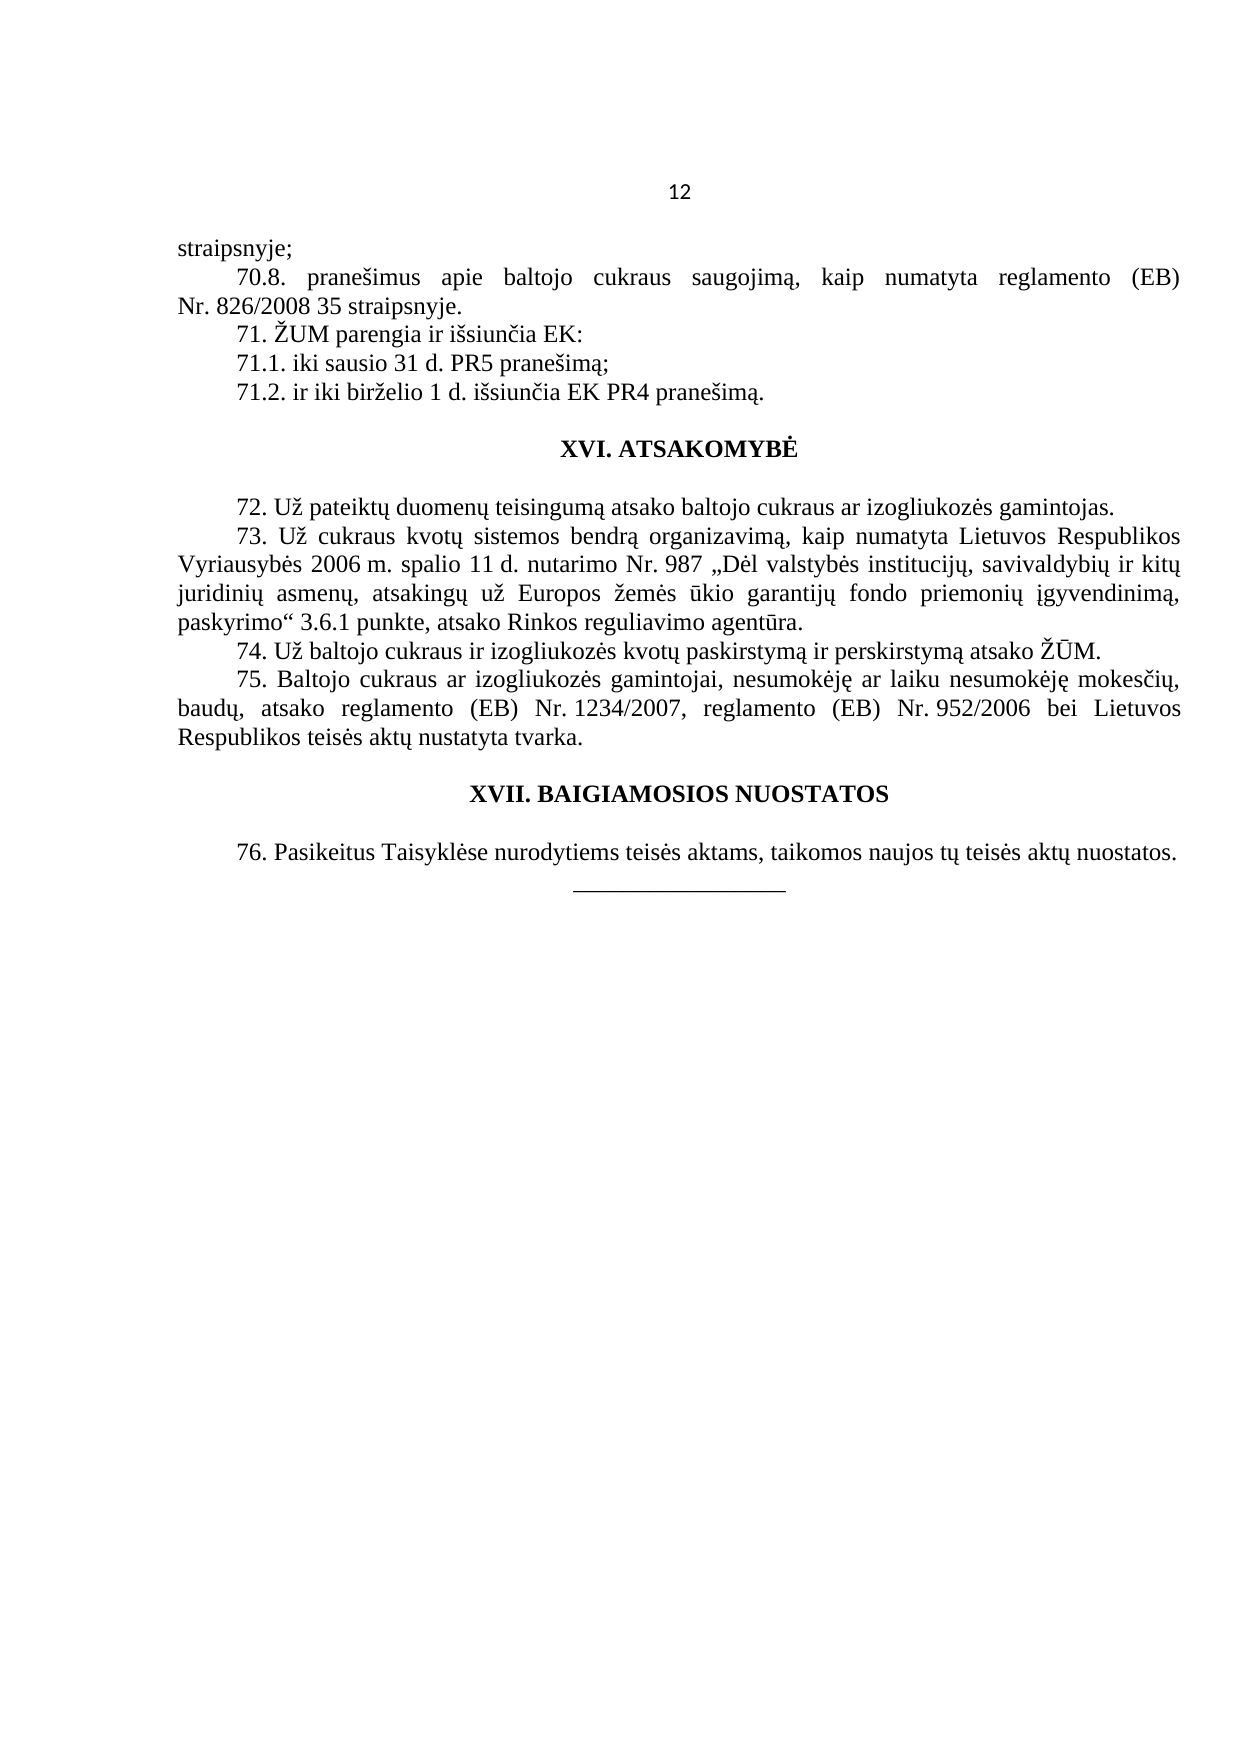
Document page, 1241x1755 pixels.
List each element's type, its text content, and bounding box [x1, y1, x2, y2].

text 70.8. pranešimus apie baltojo cukraus saugojimą, kaip numatyta reglamento (EB) Nr. 826/2008 35 straipsnyje. [177, 262, 1181, 319]
text 75. Baltojo cukraus ar izogliukozės gamintojai, nesumokėję ar laiku nesumokėję mokesčių, baudų, atsako reglamento (EB) Nr. 1234/2007, reglamento (EB) Nr. 952/2006 bei Lietuvos Respublikos teisės aktų nustatyta tvarka. [177, 664, 1181, 751]
text 73. Už cukraus kvotų sistemos bendrą organizavimą, kaip numatyta Lietuvos Respublikos Vyriausybės 2006 m. spalio 11 d. nutarimo Nr. 987 „Dėl valstybės institucijų, savivaldybių ir kitų juridinių asmenų, atsakingų už Europos žemės ūkio garantijų fondo priemonių įgyvendinimą, paskyrimo“ 3.6.1 punkte, atsako Rinkos reguliavimo agentūra. [177, 521, 1181, 636]
text 71. ŽUM parengia ir išsiunčia EK: [177, 319, 1181, 348]
text 71.2. ir iki birželio 1 d. išsiunčia EK PR4 pranešimą. [177, 377, 1181, 406]
text XVI. ATSAKOMYBĖ [177, 434, 1181, 463]
text 76. Pasikeitus Taisyklėse nurodytiems teisės aktams, taikomos naujos tų teisės aktų nuostatos. [177, 837, 1181, 866]
text 72. Už pateiktų duomenų teisingumą atsako baltojo cukraus ar izogliukozės gamintojas. [177, 492, 1181, 521]
text XVII. BAIGIAMOSIOS NUOSTATOS [177, 779, 1181, 808]
text _________________ [177, 866, 1181, 894]
text 74. Už baltojo cukraus ir izogliukozės kvotų paskirstymą ir perskirstymą atsako ŽŪM. [177, 636, 1181, 664]
text 71.1. iki sausio 31 d. PR5 pranešimą; [177, 348, 1181, 377]
text straipsnyje; [177, 233, 1181, 262]
